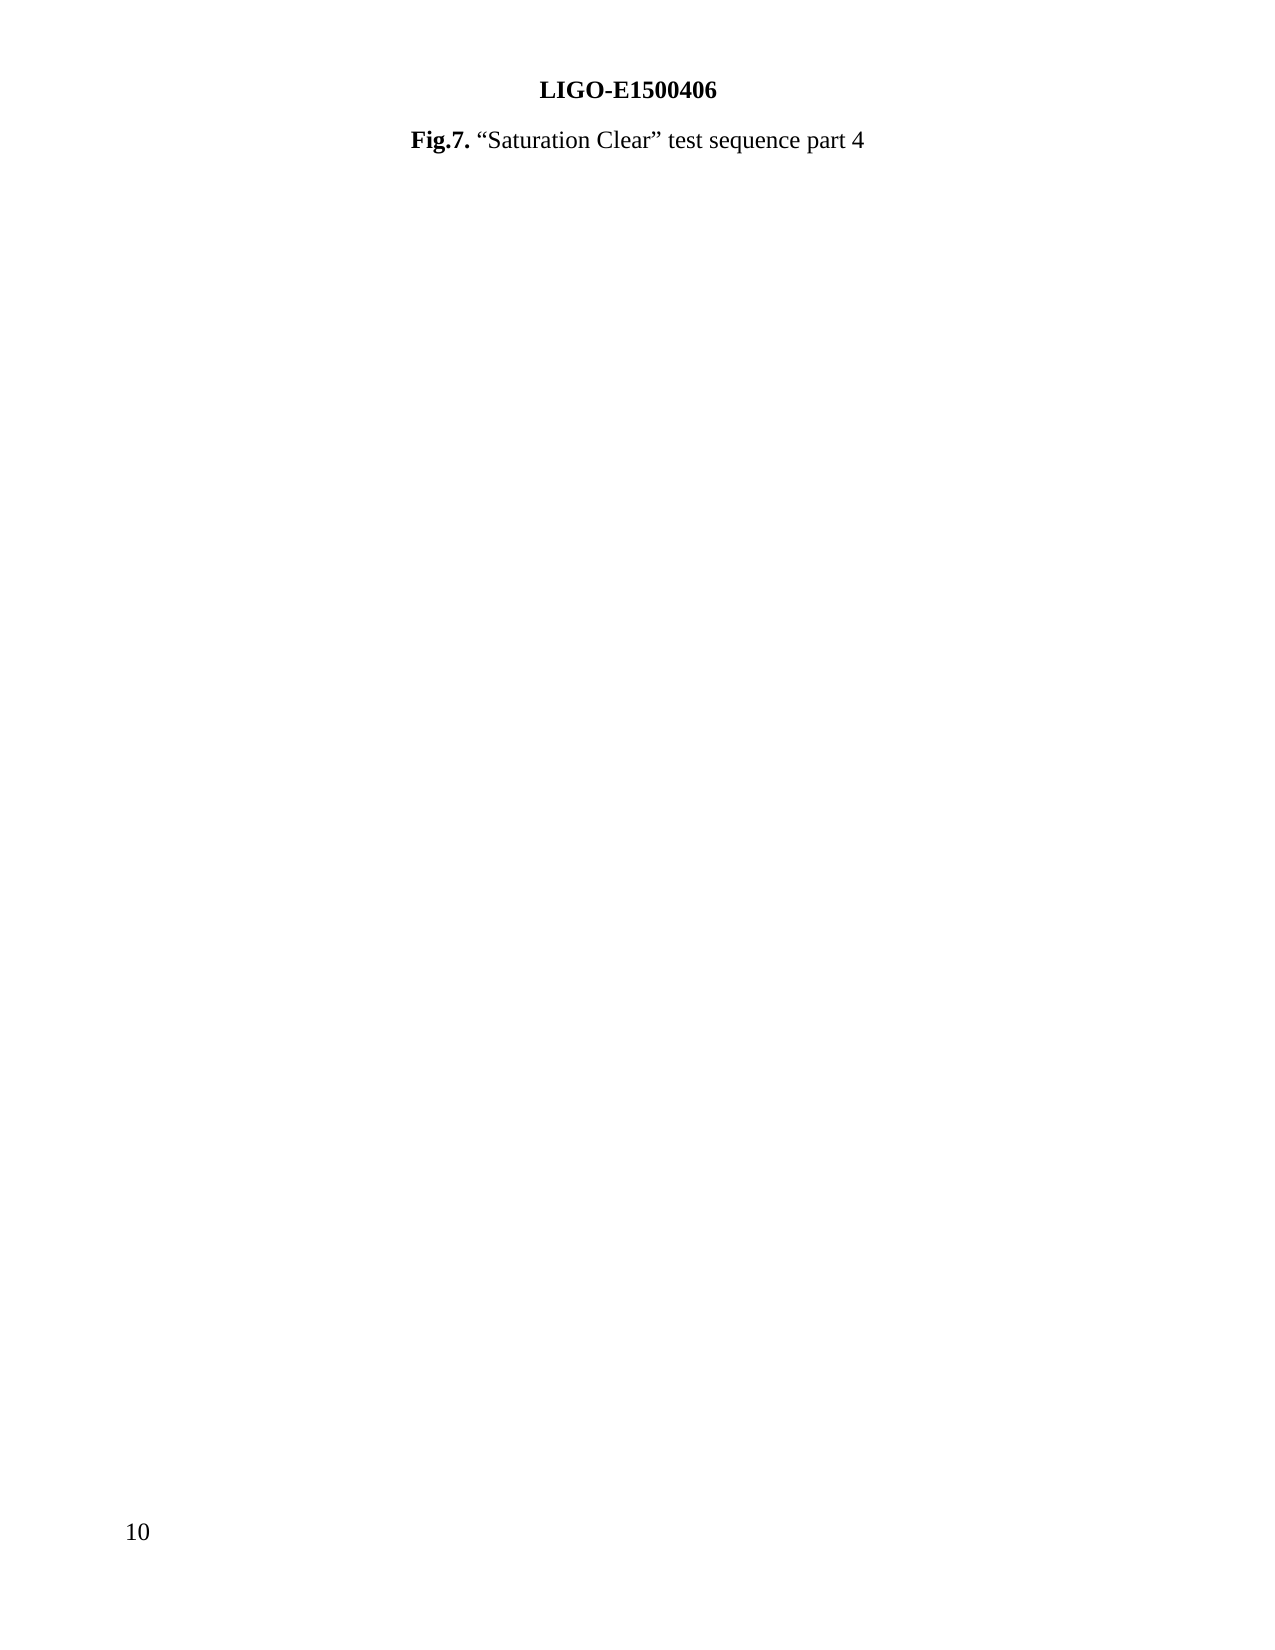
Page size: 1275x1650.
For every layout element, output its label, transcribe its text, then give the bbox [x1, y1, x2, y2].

text Fig.7. “Saturation Clear” test sequence part 4 [125, 125, 1150, 154]
